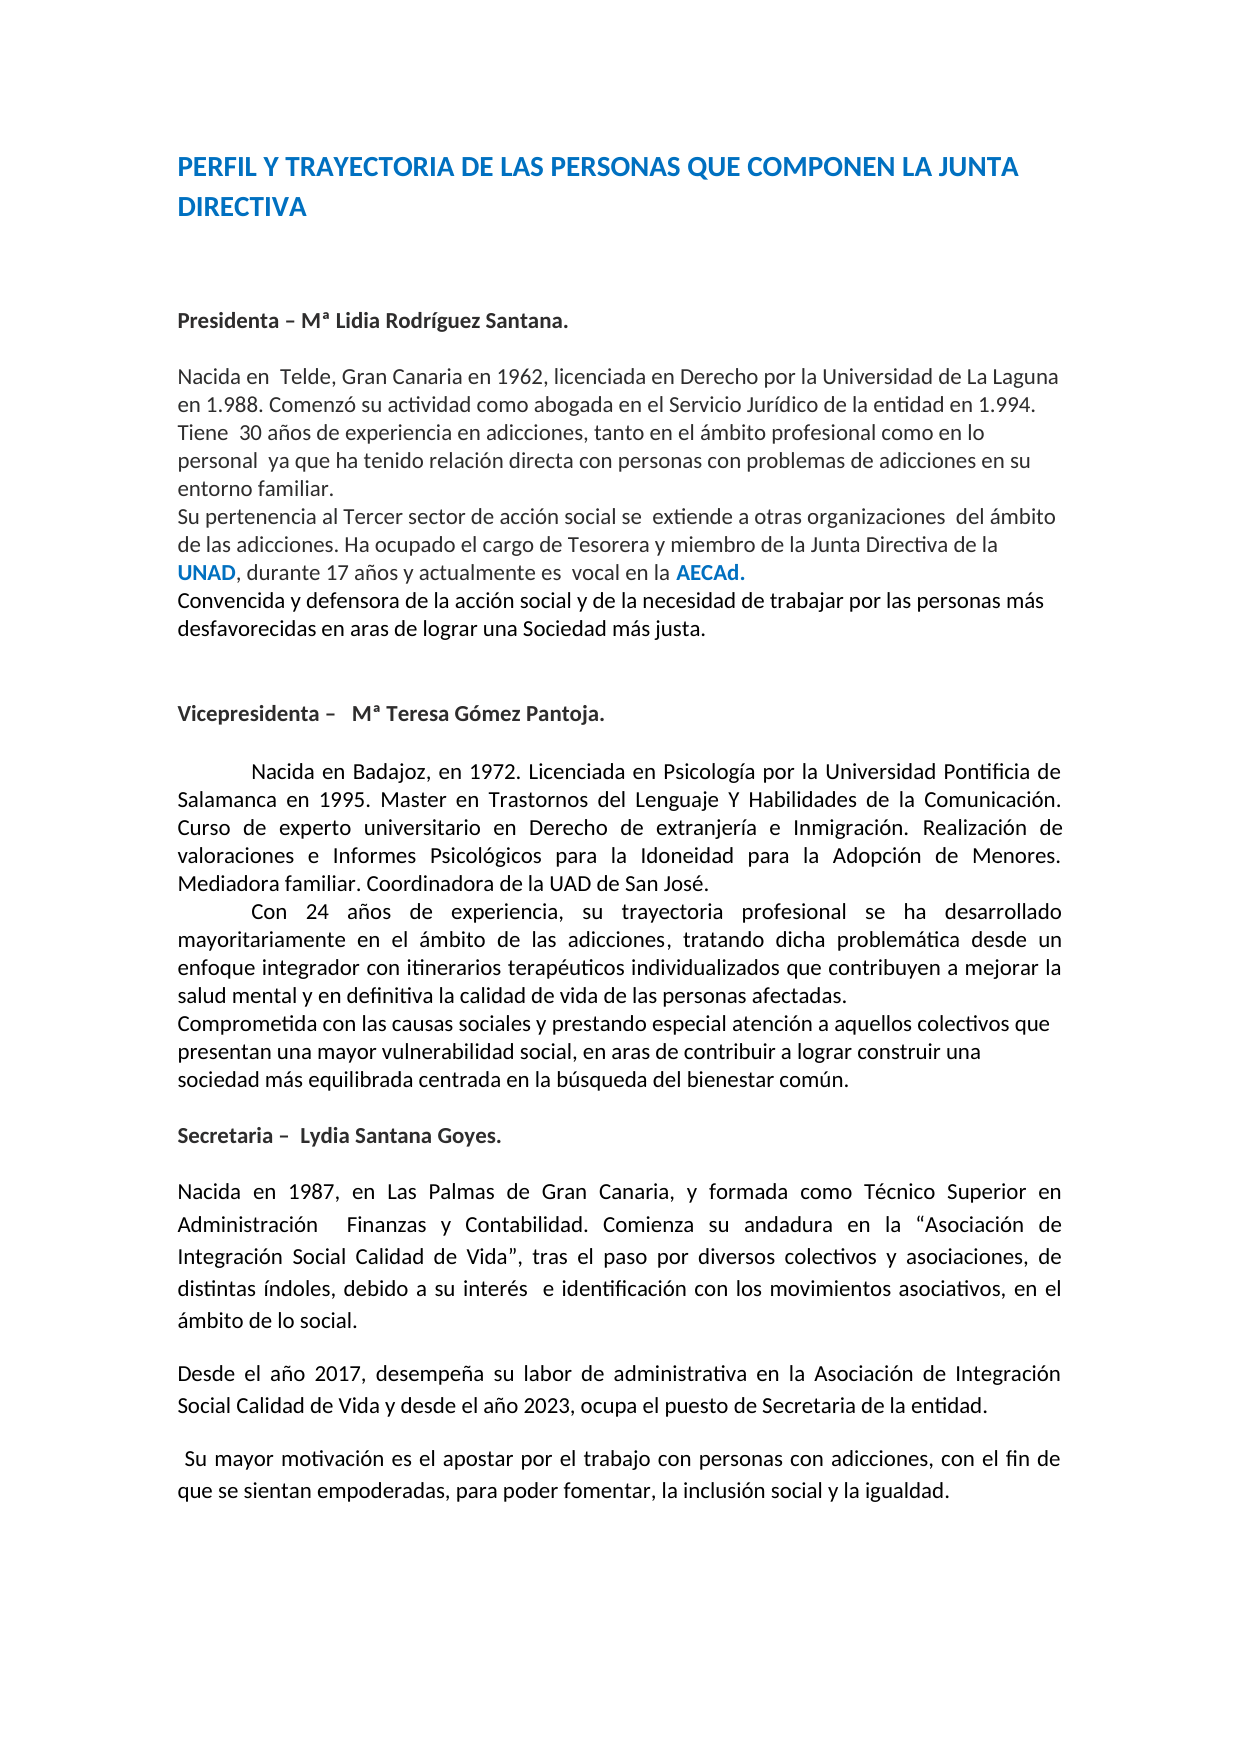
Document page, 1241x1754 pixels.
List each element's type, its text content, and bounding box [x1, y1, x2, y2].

text Su mayor motivación es el apostar por el trabajo con personas con adicciones, con el fin de que se sientan empoderadas, para poder fomentar, la inclusión social y la igualdad. [177, 1444, 1063, 1505]
text Convencida y defensora de la acción social y de la necesidad de trabajar por las personas más desfavorecidas en aras de lograr una Sociedad más justa. [177, 587, 1063, 643]
text Con 24 años de experiencia, su trayectoria profesional se ha desarrollado mayoritariamente en el ámbito de las adicciones, tratando dicha problemática desde un enfoque integrador con itinerarios terapéuticos individualizados que contribuyen a mejorar la salud mental y en definitiva la calidad de vida de las personas afectadas. [177, 897, 1063, 1009]
text Presidenta – Mª Lidia Rodríguez Santana. [177, 306, 1063, 334]
text Vicepresidenta – Mª Teresa Gómez Pantoja. [177, 699, 1063, 727]
text Nacida en Telde, Gran Canaria en 1962, licenciada en Derecho por la Universidad de La Laguna en 1.988. Comenzó su actividad como abogada en el Servicio Jurídico de la entidad en 1.994. Tiene 30 años de experiencia en adicciones, tanto en el ámbito profesional como en lo personal ya que ha tenido relación directa con personas con problemas de adicciones en su entorno familiar. [177, 334, 1063, 502]
text Desde el año 2017, desempeña su labor de administrativa en la Asociación de Integración Social Calidad de Vida y desde el año 2023, ocupa el puesto de Secretaria de la entidad. [177, 1359, 1063, 1419]
text Nacida en 1987, en Las Palmas de Gran Canaria, y formada como Técnico Superior en Administración Finanzas y Contabilidad. Comienza su andadura en la “Asociación de Integración Social Calidad de Vida”, tras el paso por diversos colectivos y asociaciones, de distintas índoles, debido a su interés e identificación con los movimientos asociativos, en el ámbito de lo social. [177, 1177, 1063, 1334]
text Secretaria – Lydia Santana Goyes. [177, 1121, 1063, 1149]
text Nacida en Badajoz, en 1972. Licenciada en Psicología por la Universidad Pontificia de Salamanca en 1995. Master en Trastornos del Lenguaje Y Habilidades de la Comunicación. Curso de experto universitario en Derecho de extranjería e Inmigración. Realización de valoraciones e Informes Psicológicos para la Idoneidad para la Adopción de Menores. Mediadora familiar. Coordinadora de la UAD de San José. [177, 757, 1063, 897]
text Comprometida con las causas sociales y prestando especial atención a aquellos colectivos que presentan una mayor vulnerabilidad social, en aras de contribuir a lograr construir una sociedad más equilibrada centrada en la búsqueda del bienestar común. [177, 1009, 1063, 1093]
text Su pertenencia al Tercer sector de acción social se extiende a otras organizaciones del ámbito de las adicciones. Ha ocupado el cargo de Tesorera y miembro de la Junta Directiva de la UNAD, durante 17 años y actualmente es vocal en la AECAd. [177, 502, 1063, 587]
text PERFIL Y TRAYECTORIA DE LAS PERSONAS QUE COMPONEN LA JUNTA DIRECTIVA [177, 148, 1063, 224]
